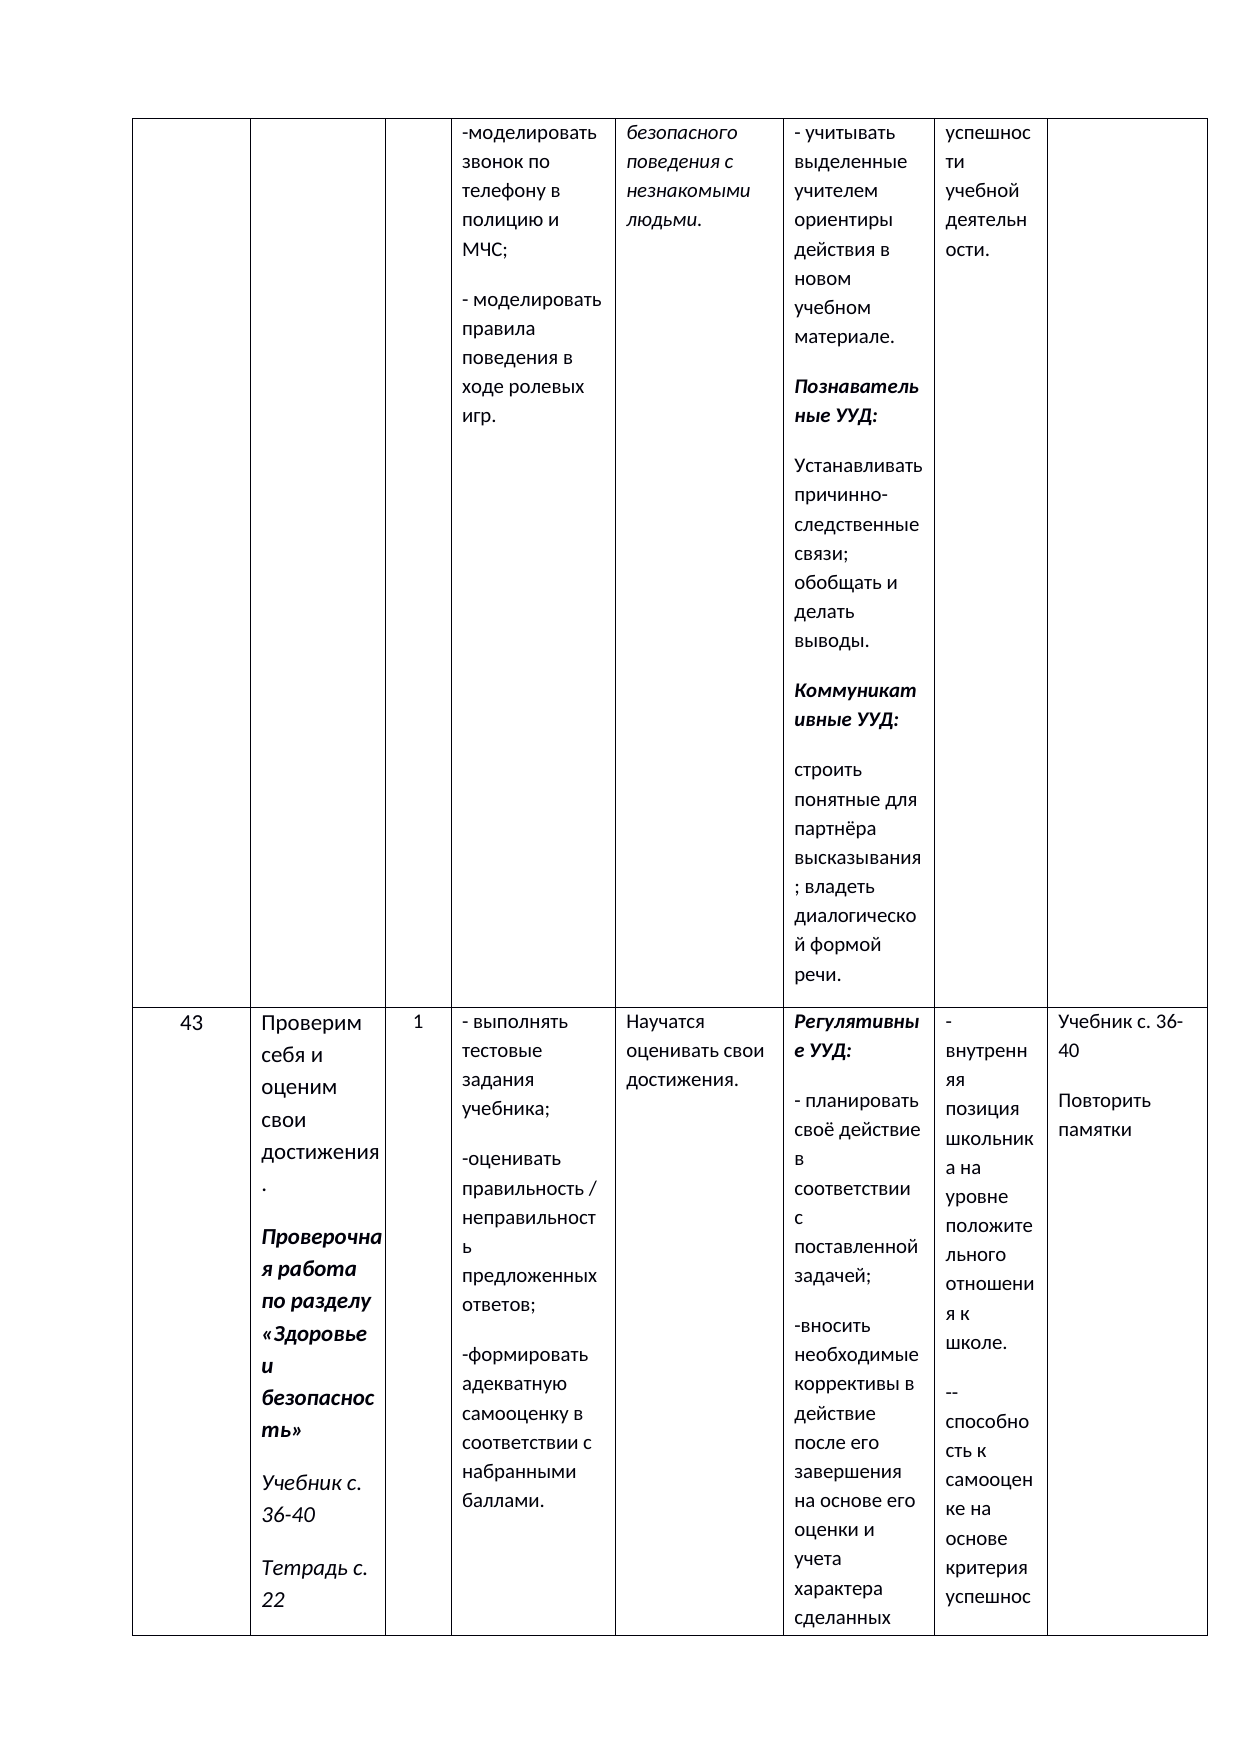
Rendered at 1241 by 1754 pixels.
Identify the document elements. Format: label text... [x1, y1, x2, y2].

table_cell [386, 119, 451, 1007]
table_cell безопасного поведения с незнакомыми людьми. [616, 119, 783, 1007]
table_cell [133, 119, 250, 1007]
table_cell Научатся оценивать свои достижения. [616, 1008, 783, 1634]
table_cell Проверим себя и оценим свои достижения. Проверочная работа по разделу «Здоровье и безопасность» Учебник с. 36-40 Тетрадь с. 22 [251, 1008, 385, 1634]
table_cell -моделировать звонок по телефону в полицию и МЧС; - моделировать правила поведения в ходе ролевых игр. [452, 119, 615, 1007]
table_cell - учитывать выделенные учителем ориентиры действия в новом учебном материале. Познавательные УУД: Устанавливать причинно-следственные связи; обобщать и делать выводы. Коммуникативные УУД: строить понятные для партнёра высказывания; владеть диалогической формой речи. [784, 119, 934, 1007]
table_cell 43 [133, 1008, 250, 1634]
table_cell - выполнять тестовые задания учебника; -оценивать правильность / неправильность предложенных ответов; -формировать адекватную самооценку в соответствии с набранными баллами. [452, 1008, 615, 1634]
table_cell [251, 119, 385, 1007]
table_cell Учебник с. 36-40 Повторить памятки [1048, 1008, 1207, 1634]
table_cell [1048, 119, 1207, 1007]
table_cell 1 [386, 1008, 451, 1634]
table_cell - внутренняя позиция школьника на уровне положительного отношения к школе. --способность к самооценке на основе критерия успешнос [935, 1008, 1047, 1634]
table_cell Регулятивные УУД: - планировать своё действие в соответствии с поставленной задачей; -вносить необходимые коррективы в действие после его завершения на основе его оценки и учета характера сделанных [784, 1008, 934, 1634]
table_cell успешности учебной деятельности. [935, 119, 1047, 1007]
